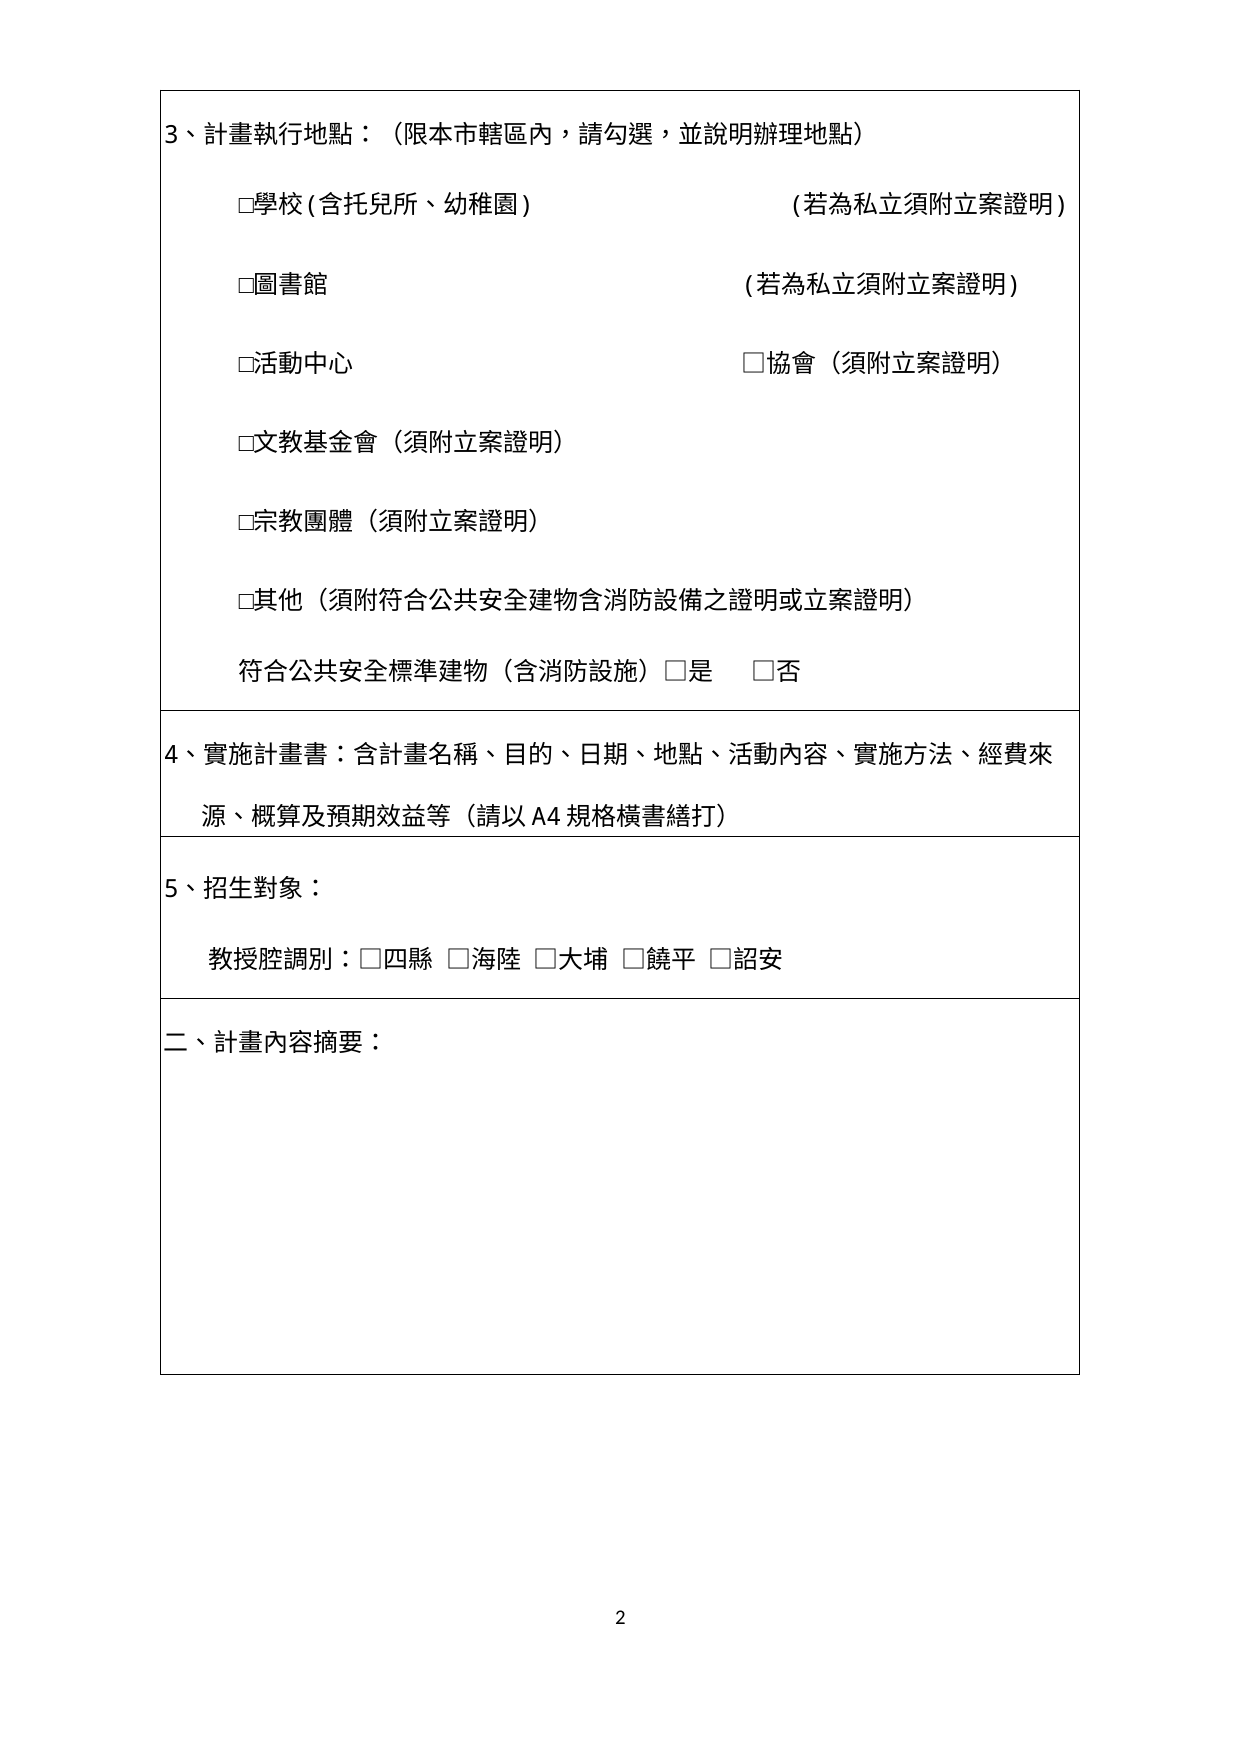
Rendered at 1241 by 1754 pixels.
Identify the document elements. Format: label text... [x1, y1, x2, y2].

table_cell 二、計畫內容摘要： [161, 999, 1079, 1373]
table_cell 5、招生對象： 教授腔調別：□四縣 □海陸 □大埔 □饒平 □詔安 [161, 837, 1079, 997]
table_cell 4、實施計畫書：含計畫名稱、目的、日期、地點、活動內容、實施方法、經費來源、概算及預期效益等（請以A4規格橫書繕打） [161, 711, 1079, 836]
table_cell 3、計畫執行地點：（限本市轄區內，請勾選，並說明辦理地點） □學校(含托兒所、幼稚園) (若為私立須附立案證明) □圖書館 (若為私立須附立案證明) □活動中心 □協會（須附立案證明） □文教基金會（須附立案證明） □宗教團體（須附立案證明） □其他（須附符合公共安全建物含消防設備之證明或立案證明） 符合公共安全標準建物（含消防設施）□是 □否 [161, 91, 1079, 709]
